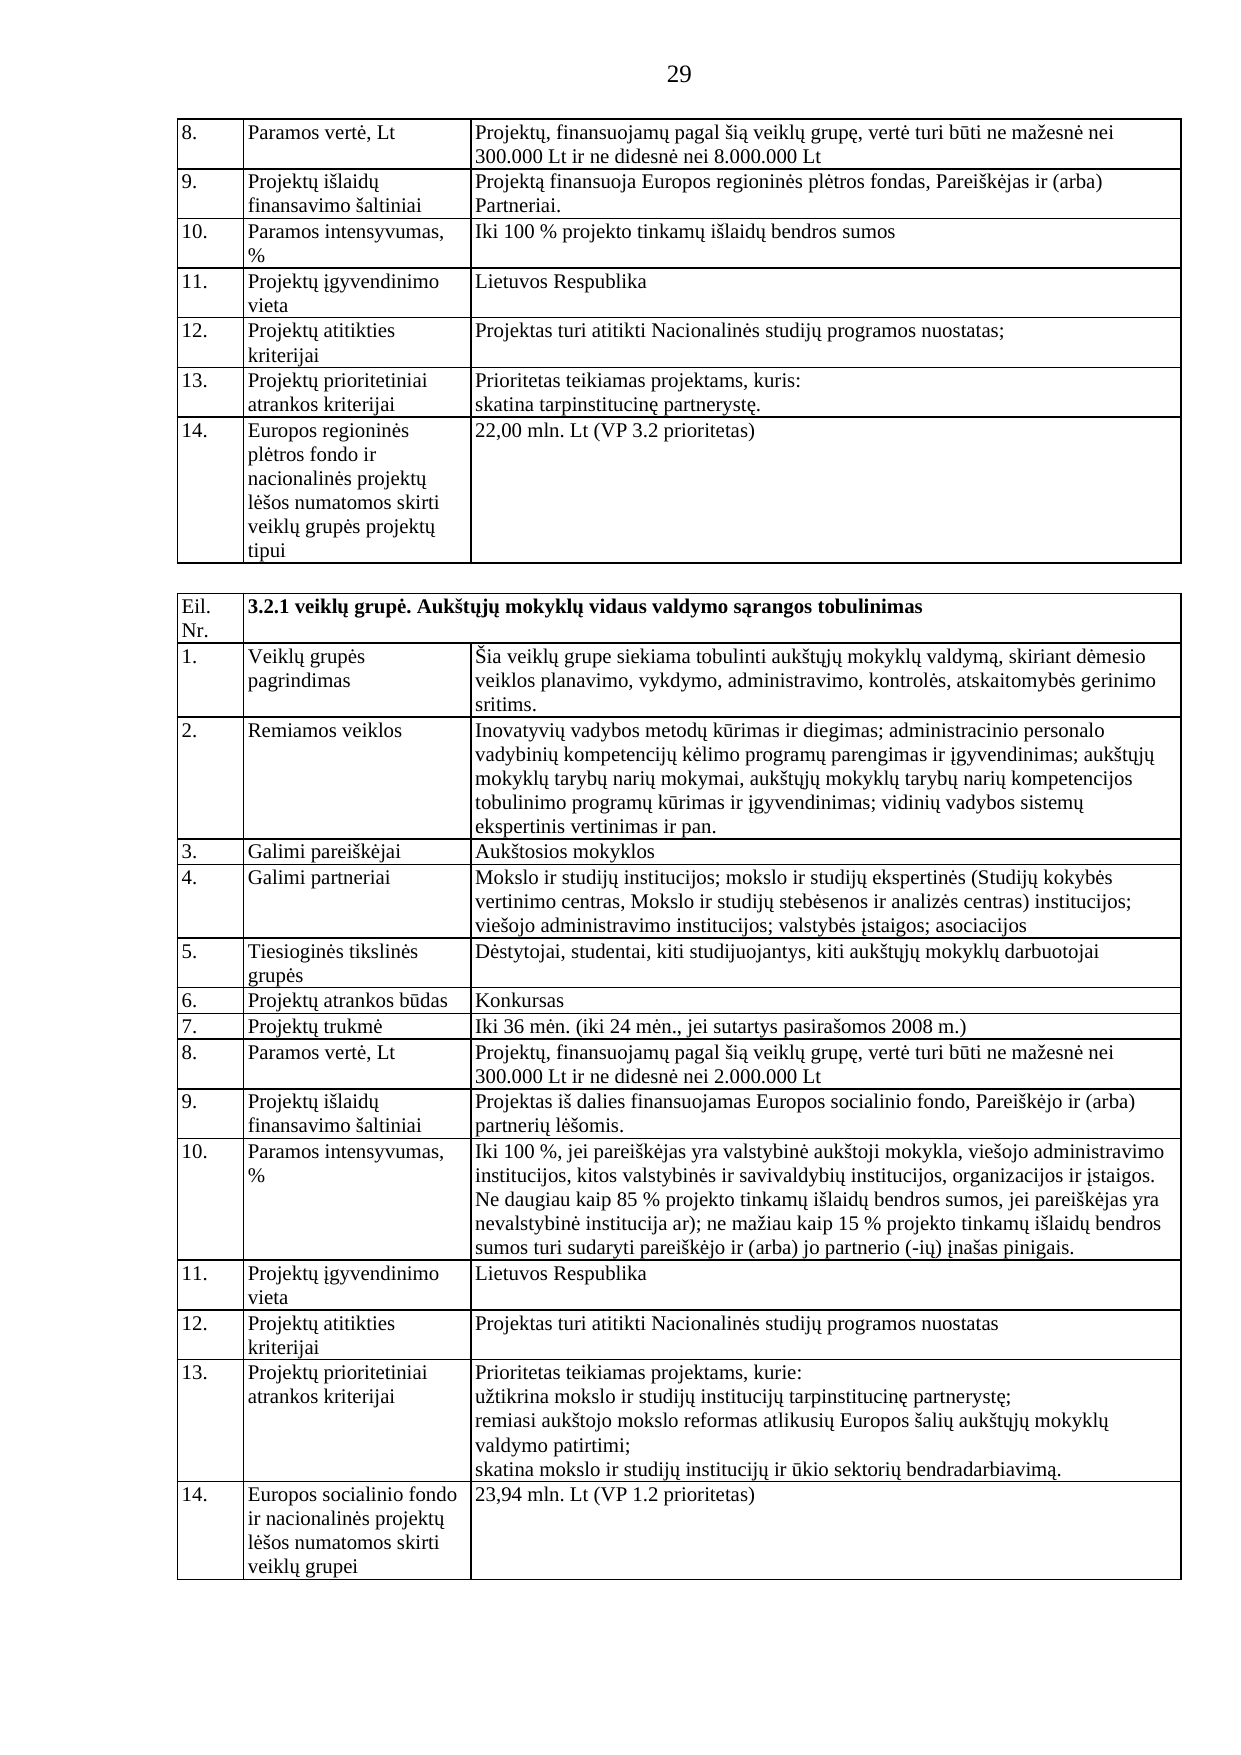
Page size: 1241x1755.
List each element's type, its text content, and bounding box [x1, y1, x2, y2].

table_cell 12. [178, 318, 243, 367]
table_header Eil. Nr. [239, 594, 243, 642]
table_cell 8. [178, 1040, 243, 1088]
table_cell 2. [178, 718, 243, 838]
table_cell 7. [239, 1014, 243, 1038]
table_header 3.2.1 veiklų grupė. Aukštųjų mokyklų vidaus valdymo sąrangos tobulinimas [244, 594, 1180, 642]
table_cell Lietuvos Respublika [472, 1261, 1180, 1309]
table_cell Iki 100 % projekto tinkamų išlaidų bendros sumos [472, 219, 1180, 267]
table_cell 1. [178, 644, 243, 716]
table_cell 14. [178, 418, 243, 562]
table_cell Paramos vertė, Lt [244, 120, 470, 168]
table_cell 6. [239, 988, 243, 1012]
table_cell 10. [178, 1139, 243, 1259]
table_cell 5. [178, 939, 243, 987]
table_cell Dėstytojai, studentai, kiti studijuojantys, kiti aukštųjų mokyklų darbuotojai [472, 939, 1180, 987]
table_cell 9. [178, 1090, 243, 1137]
table_cell 13. [178, 368, 243, 416]
table_cell 4. [178, 865, 243, 937]
table_cell 23,94 mln. Lt (VP 1.2 prioritetas) [472, 1482, 1180, 1578]
table_cell Projektas turi atitikti Nacionalinės studijų programos nuostatas [472, 1311, 1180, 1359]
table_cell Paramos intensyvumas, % [244, 1139, 470, 1259]
table_cell 11. [178, 269, 243, 317]
table_cell 9. [178, 170, 243, 217]
table_cell Lietuvos Respublika [472, 269, 1180, 317]
table_cell Galimi partneriai [244, 865, 470, 937]
table_cell 11. [178, 1261, 243, 1309]
table_cell 8. [178, 120, 243, 168]
table_cell 12. [178, 1311, 243, 1359]
table_cell Paramos vertė, Lt [244, 1040, 470, 1088]
table_cell 13. [178, 1360, 243, 1481]
table_cell 22,00 mln. Lt (VP 3.2 prioritetas) [472, 418, 1180, 562]
table_cell 10. [178, 219, 243, 267]
table_cell 3. [239, 840, 243, 863]
table_cell 14. [178, 1482, 243, 1578]
table_cell Projektų prioritetiniai atrankos kriterijai [244, 1360, 470, 1481]
table_cell Projektas turi atitikti Nacionalinės studijų programos nuostatas; [472, 318, 1180, 367]
table_cell Remiamos veiklos [244, 718, 470, 838]
table_cell Veiklų grupės pagrindimas [244, 644, 470, 716]
